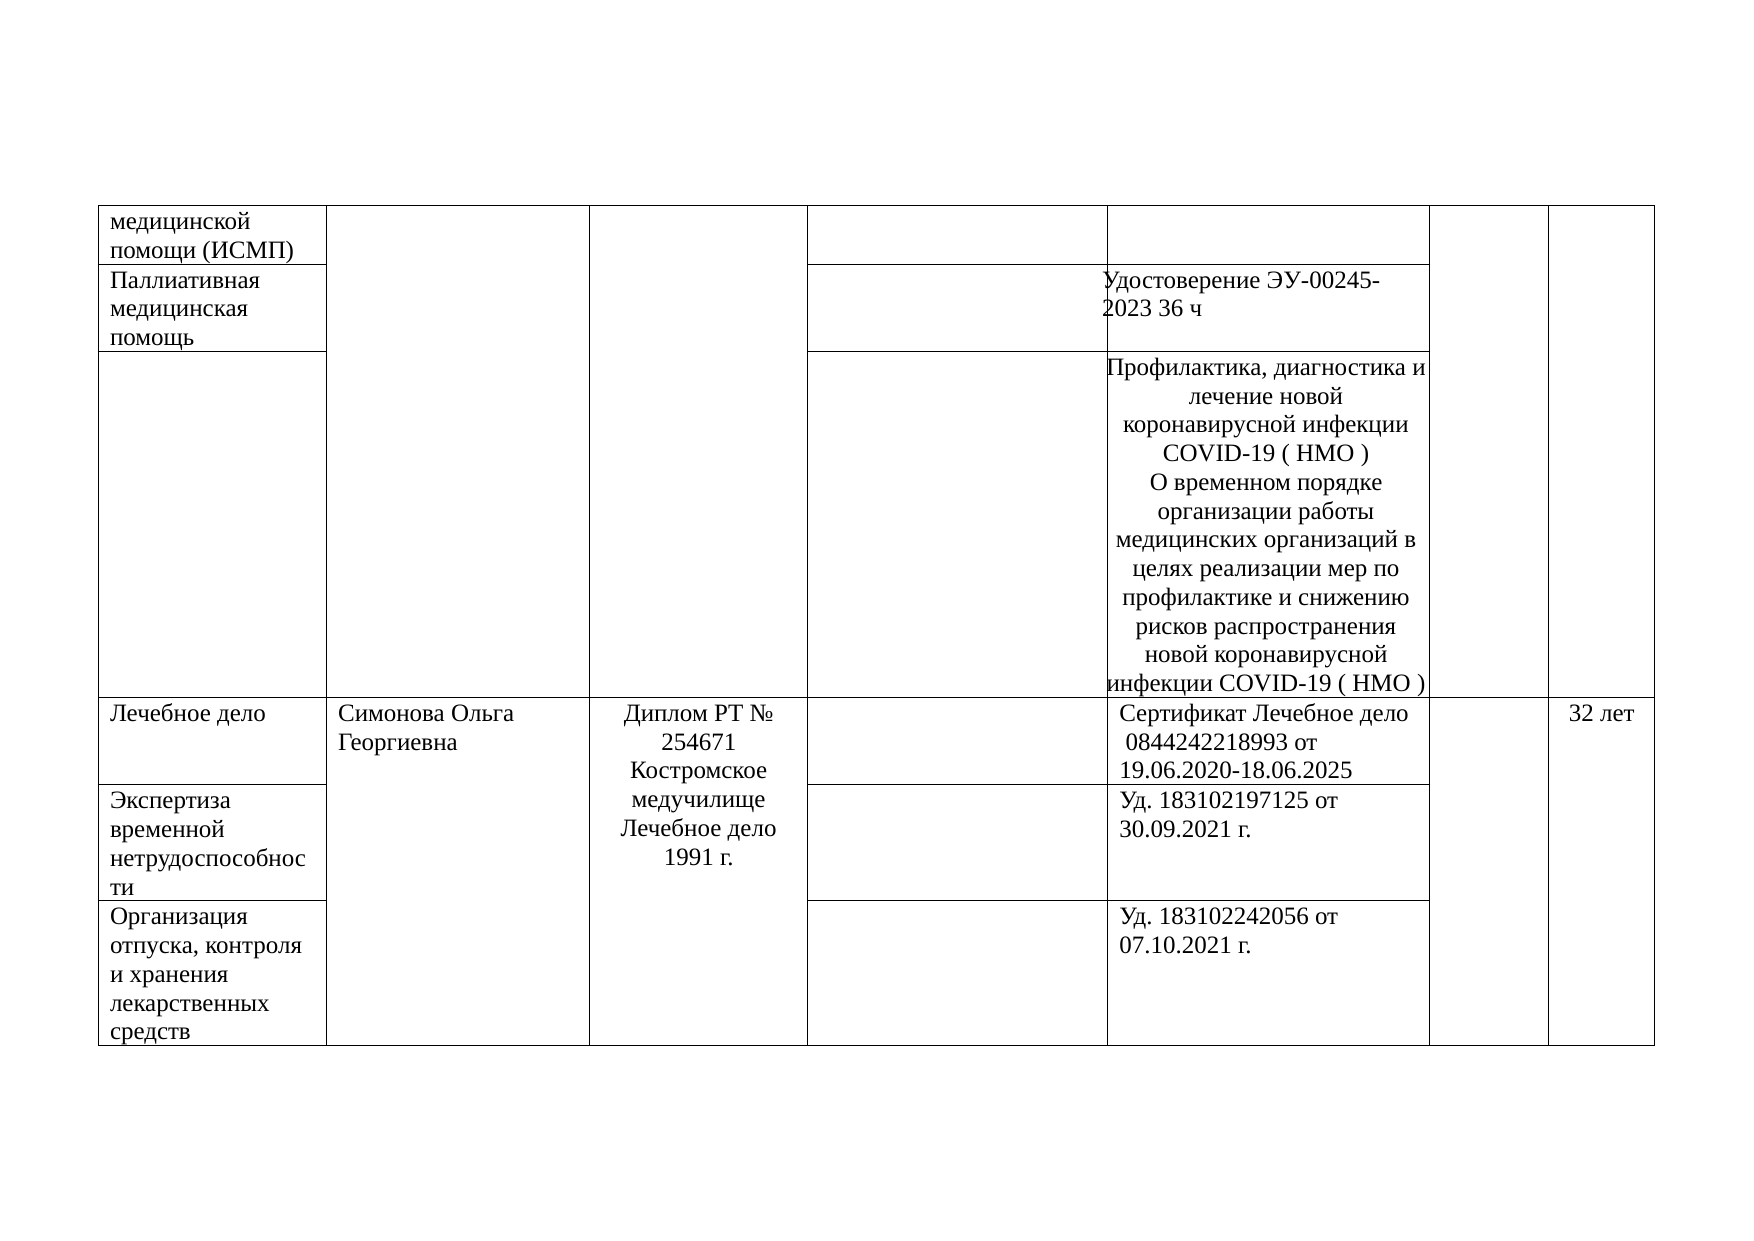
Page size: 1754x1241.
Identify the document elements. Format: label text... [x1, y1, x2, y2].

table_cell Экспертиза временной нетрудоспособности [99, 785, 326, 900]
table_cell Уд. 183102242056 от 07.10.2021 г. [1108, 901, 1429, 1045]
table_cell [1430, 698, 1548, 1045]
table_cell Сертификат Лечебное дело 0844242218993 от 19.06.2020-18.06.2025 [1108, 698, 1429, 784]
table_cell [1549, 206, 1654, 697]
table_cell Лечебное дело [99, 698, 326, 784]
table_cell [808, 352, 1107, 697]
table_cell Профилактика, диагностика и лечение новой коронавирусной инфекции COVID-19 ( НМО ) О временном порядке организации работы медицинских организаций в целях реализации мер по профилактике и снижению рисков распространения новой коронавирусной инфекции COVID-19 ( НМО ) [1108, 352, 1429, 697]
table_cell [808, 698, 1107, 784]
table_cell [808, 265, 1107, 351]
table_cell Организация отпуска, контроля и хранения лекарственных средств [99, 901, 326, 1045]
table_cell [808, 785, 1107, 900]
table_cell [808, 901, 1107, 1045]
table_cell [590, 206, 807, 697]
table_cell [327, 206, 589, 697]
table_cell Диплом РТ № 254671 Костромское медучилище Лечебное дело 1991 г. [590, 698, 807, 1045]
table_cell Симонова Ольга Георгиевна [327, 698, 589, 1045]
table_cell Удостоверение ЭУ-00245-2023 36 ч [1108, 265, 1429, 351]
table_cell медицинской помощи (ИСМП) [99, 206, 326, 264]
table_cell [808, 206, 1107, 264]
table_cell Уд. 183102197125 от 30.09.2021 г. [1108, 785, 1429, 900]
table_cell [99, 352, 326, 697]
table_cell 32 лет [1549, 698, 1654, 1045]
table_cell [1430, 206, 1548, 697]
table_cell 36 ч. Уд. 741398107648 от 28.01.2023 г. [1108, 206, 1429, 264]
table_cell Паллиативная медицинская помощь [99, 265, 326, 351]
